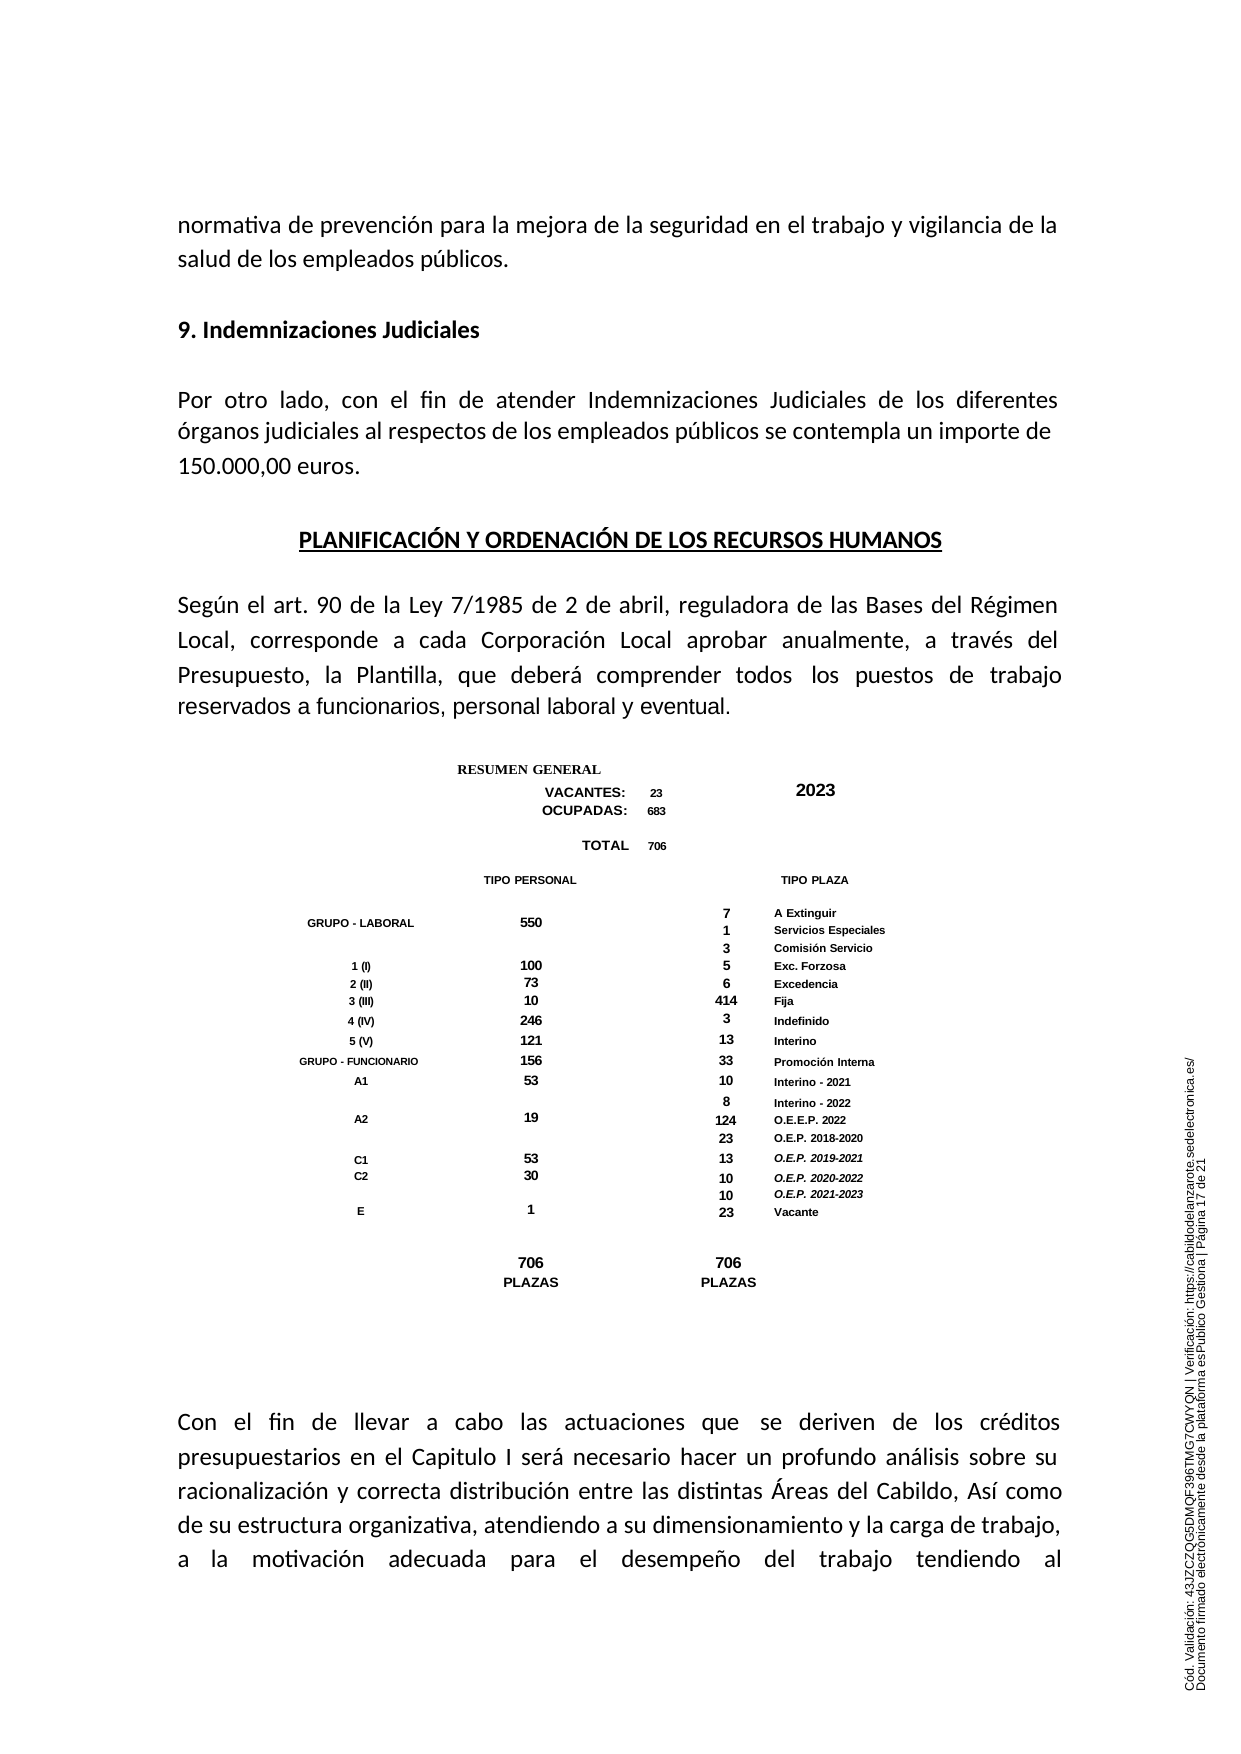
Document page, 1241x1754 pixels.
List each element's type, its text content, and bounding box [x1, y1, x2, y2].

text PLAZAS [376, 1274, 686, 1290]
text 23 Vacante [719, 1205, 915, 1220]
text 13 O.E.P. 2019-2021 [719, 1151, 915, 1166]
text Cód. Validación: 43JZCZQG5DMQF396TMG7CWYQN | Verificación: https://cabildodelanzarote.sedelectronica.es/ Documento firmado electrónicamente desde la plataforma esPublico Gestiona | Página 17 de 21 [1183, 1060, 1208, 1694]
text 10 O.E.P. 2021-2023 [719, 1187, 915, 1203]
text 73 [432, 975, 630, 991]
text VACANTES: 23 [544, 785, 686, 800]
text TIPO PLAZA [781, 874, 915, 887]
text 156 [432, 1053, 630, 1068]
text salud de los empleados públicos. [177, 244, 1064, 274]
text 3 (III) [291, 995, 432, 1008]
text trabajo [989, 662, 1064, 689]
text TOTAL 706 [582, 837, 686, 853]
text 33 Promoción Interna [719, 1052, 915, 1069]
text 10 Interino - 2021 [719, 1073, 915, 1089]
text se deriven de los créditos [760, 1408, 1064, 1435]
text 9. Indemnizaciones Judiciales [177, 317, 483, 344]
text 1 Servicios Especiales [723, 923, 915, 939]
text 706 [376, 1254, 686, 1272]
text RESUMEN GENERAL [457, 762, 629, 778]
text GRUPO - FUNCIONARIO [299, 1056, 432, 1068]
text 124 O.E.E.P. 2022 [715, 1113, 915, 1128]
text 3 Indefinido [723, 1011, 915, 1028]
text Local, corresponde a cada Corporación Local aprobar anualmente, a través del [177, 624, 1065, 654]
text PLANIFICACIÓN Y ORDENACIÓN DE LOS RECURSOS HUMANOS [299, 527, 943, 550]
text de [949, 662, 977, 689]
text 5 Exc. Forzosa [723, 958, 915, 973]
text los [811, 662, 842, 689]
text Por otro lado, con el fin de atender Indemnizaciones Judiciales de los diferentes [177, 387, 1064, 414]
text 5 (V) [291, 1035, 432, 1048]
text Con el fin de llevar a cabo las actuaciones que [177, 1408, 745, 1435]
text presupuestarios en el Capitulo I será necesario hacer un profundo análisis sobre su [177, 1443, 1064, 1470]
text 246 [432, 1013, 630, 1028]
text C1 C2 [350, 1153, 373, 1183]
text PLAZAS [686, 1274, 771, 1290]
text 53 [432, 1073, 630, 1088]
text normativa de prevención para la mejora de la seguridad en el trabajo y vigilancia de la [177, 212, 1064, 239]
text OCUPADAS: 683 [542, 802, 686, 818]
text TIPO PERSONAL [484, 874, 631, 887]
text E [290, 1204, 432, 1217]
text órganos judiciales al respectos de los empleados públicos se contempla un importe de 150.000,00 euros. [177, 416, 1064, 481]
text 3 Comisión Servicio [723, 941, 915, 956]
text 23 O.E.P. 2018-2020 [719, 1131, 915, 1146]
text puestos [855, 662, 936, 689]
text 121 [432, 1033, 630, 1048]
text 1 [432, 1202, 630, 1217]
text 53 [432, 1151, 630, 1166]
text 10 [432, 993, 630, 1008]
text 100 [432, 958, 630, 973]
text 8 Interino - 2022 [723, 1093, 915, 1110]
text 706 [686, 1254, 771, 1272]
text 2 (II) [291, 977, 432, 990]
text 30 [432, 1168, 630, 1183]
text Presupuesto, la Plantilla, que deberá comprender todos [177, 662, 798, 689]
text 2023 [686, 780, 946, 800]
text A1 A2 [350, 1074, 373, 1125]
text 10 O.E.P. 2020-2022 [719, 1171, 915, 1186]
text reservados a funcionarios, personal laboral y eventual. [177, 693, 798, 719]
text 550 [432, 915, 630, 931]
text 1 (I) [291, 960, 432, 973]
text 7 A Extinguir [723, 906, 915, 921]
text 19 [432, 1110, 630, 1126]
text Según el art. 90 de la Ley 7/1985 de 2 de abril, reguladora de las Bases del Régimen [177, 592, 1065, 619]
text 4 (IV) [291, 1015, 432, 1028]
text racionalización y correcta distribución entre las distintas Áreas del Cabildo, Así como de su estructura organizativa, atendiendo a su dimensionamiento y la carga de trabajo, a la motivación adecuada para el desempeño del trabajo tendiendo al establecimiento [177, 1471, 1062, 1577]
text GRUPO - LABORAL [307, 916, 432, 930]
text 414 Fija [715, 993, 915, 1008]
text 6 Excedencia [723, 975, 915, 991]
text 13 Interino [719, 1032, 915, 1048]
